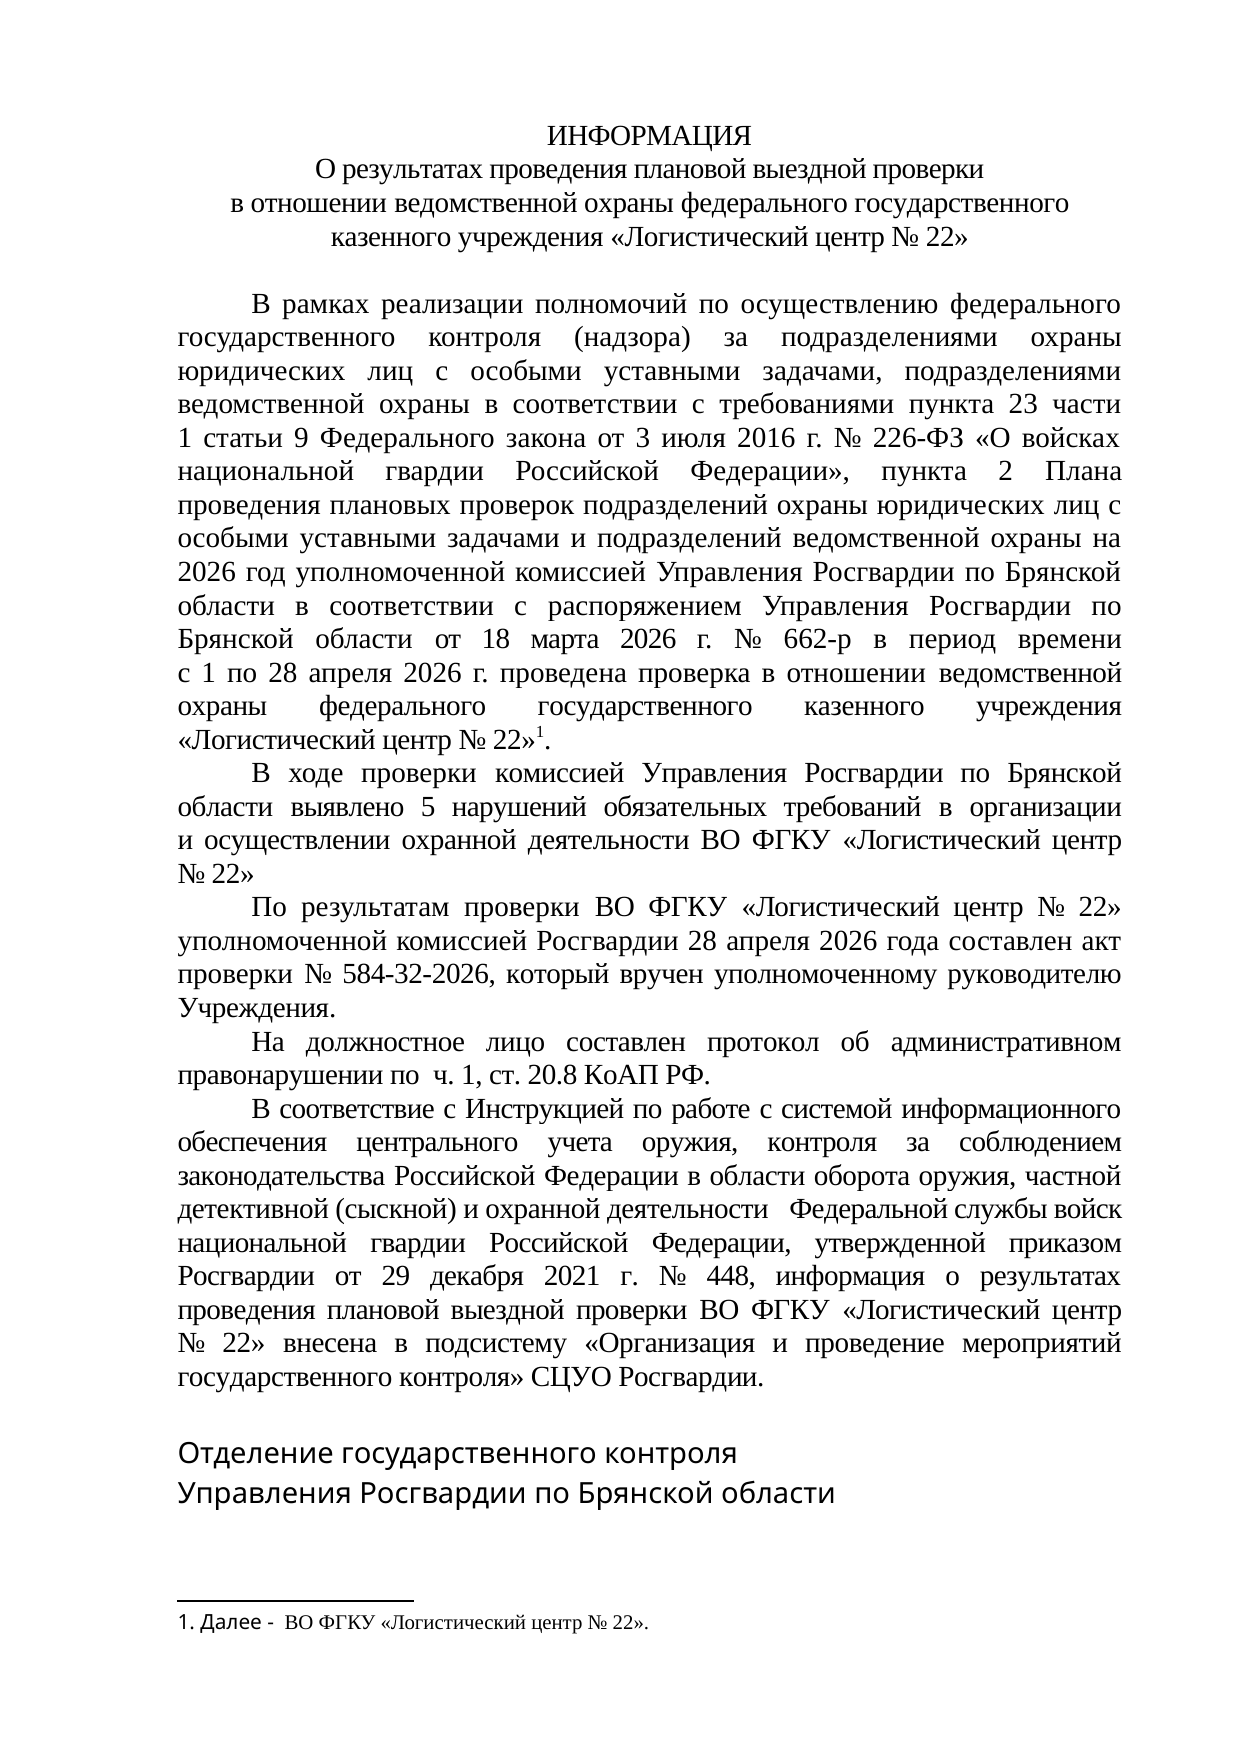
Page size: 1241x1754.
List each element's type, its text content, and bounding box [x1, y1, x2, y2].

text Управления Росгвардии по Брянской области [177, 1472, 1122, 1512]
subtitle О результатах проведения плановой выездной проверки [177, 152, 1122, 185]
text . Далее - ВО ФГКУ «Логистический центр № 22». [177, 1607, 1122, 1636]
text На должностное лицо составлен протокол об административном правонарушении по ч. 1, ст. 20.8 КоАП РФ. [177, 1024, 1122, 1091]
subtitle в отношении ведомственной охраны федерального государственного казенного учреждения «Логистический центр № 22» [177, 185, 1122, 252]
text В соответствие с Инструкцией по работе с системой информационного обеспечения центрального учета оружия, контроля за соблюдением законодательства Российской Федерации в области оборота оружия, частной детективной (сыскной) и охранной деятельности Федеральной службы войск национальной гвардии Российской Федерации, утвержденной приказом Росгвардии от 29 декабря 2021 г. № 448, информация о результатах проведения плановой выездной проверки ВО ФГКУ «Логистический центр № 22» внесена в подсистему «Организация и проведение мероприятий государственного контроля» СЦУО Росгвардии. [177, 1091, 1122, 1393]
text В ходе проверки комиссией Управления Росгвардии по Брянской области выявлено 5 нарушений обязательных требований в организации и осуществлении охранной деятельности ВО ФГКУ «Логистический центр № 22» [177, 755, 1122, 889]
text По результатам проверки ВО ФГКУ «Логистический центр № 22» уполномоченной комиссией Росгвардии 28 апреля 2026 года составлен акт проверки № 584-32-2026, который вручен уполномоченному руководителю Учреждения. [177, 889, 1122, 1024]
subtitle ИНФОРМАЦИЯ [177, 118, 1122, 152]
text В рамках реализации полномочий по осуществлению федерального государственного контроля (надзора) за подразделениями охраны юридических лиц с особыми уставными задачами, подразделениями ведомственной охраны в соответствии с требованиями пункта 23 части 1 статьи 9 Федерального закона от 3 июля 2016 г. № 226-ФЗ «О войсках национальной гвардии Российской Федерации», пункта 2 Плана проведения плановых проверок подразделений охраны юридических лиц с особыми уставными задачами и подразделений ведомственной охраны на 2026 год уполномоченной комиссией Управления Росгвардии по Брянской области в соответствии с распоряжением Управления Росгвардии по Брянской области от 18 марта 2026 г. № 662-р в период времени с 1 по 28 апреля 2026 г. проведена проверка в отношении ведомственной охраны федерального государственного казенного учреждения «Логистический центр № 22». [177, 286, 1122, 755]
text Отделение государственного контроля [177, 1432, 1122, 1472]
